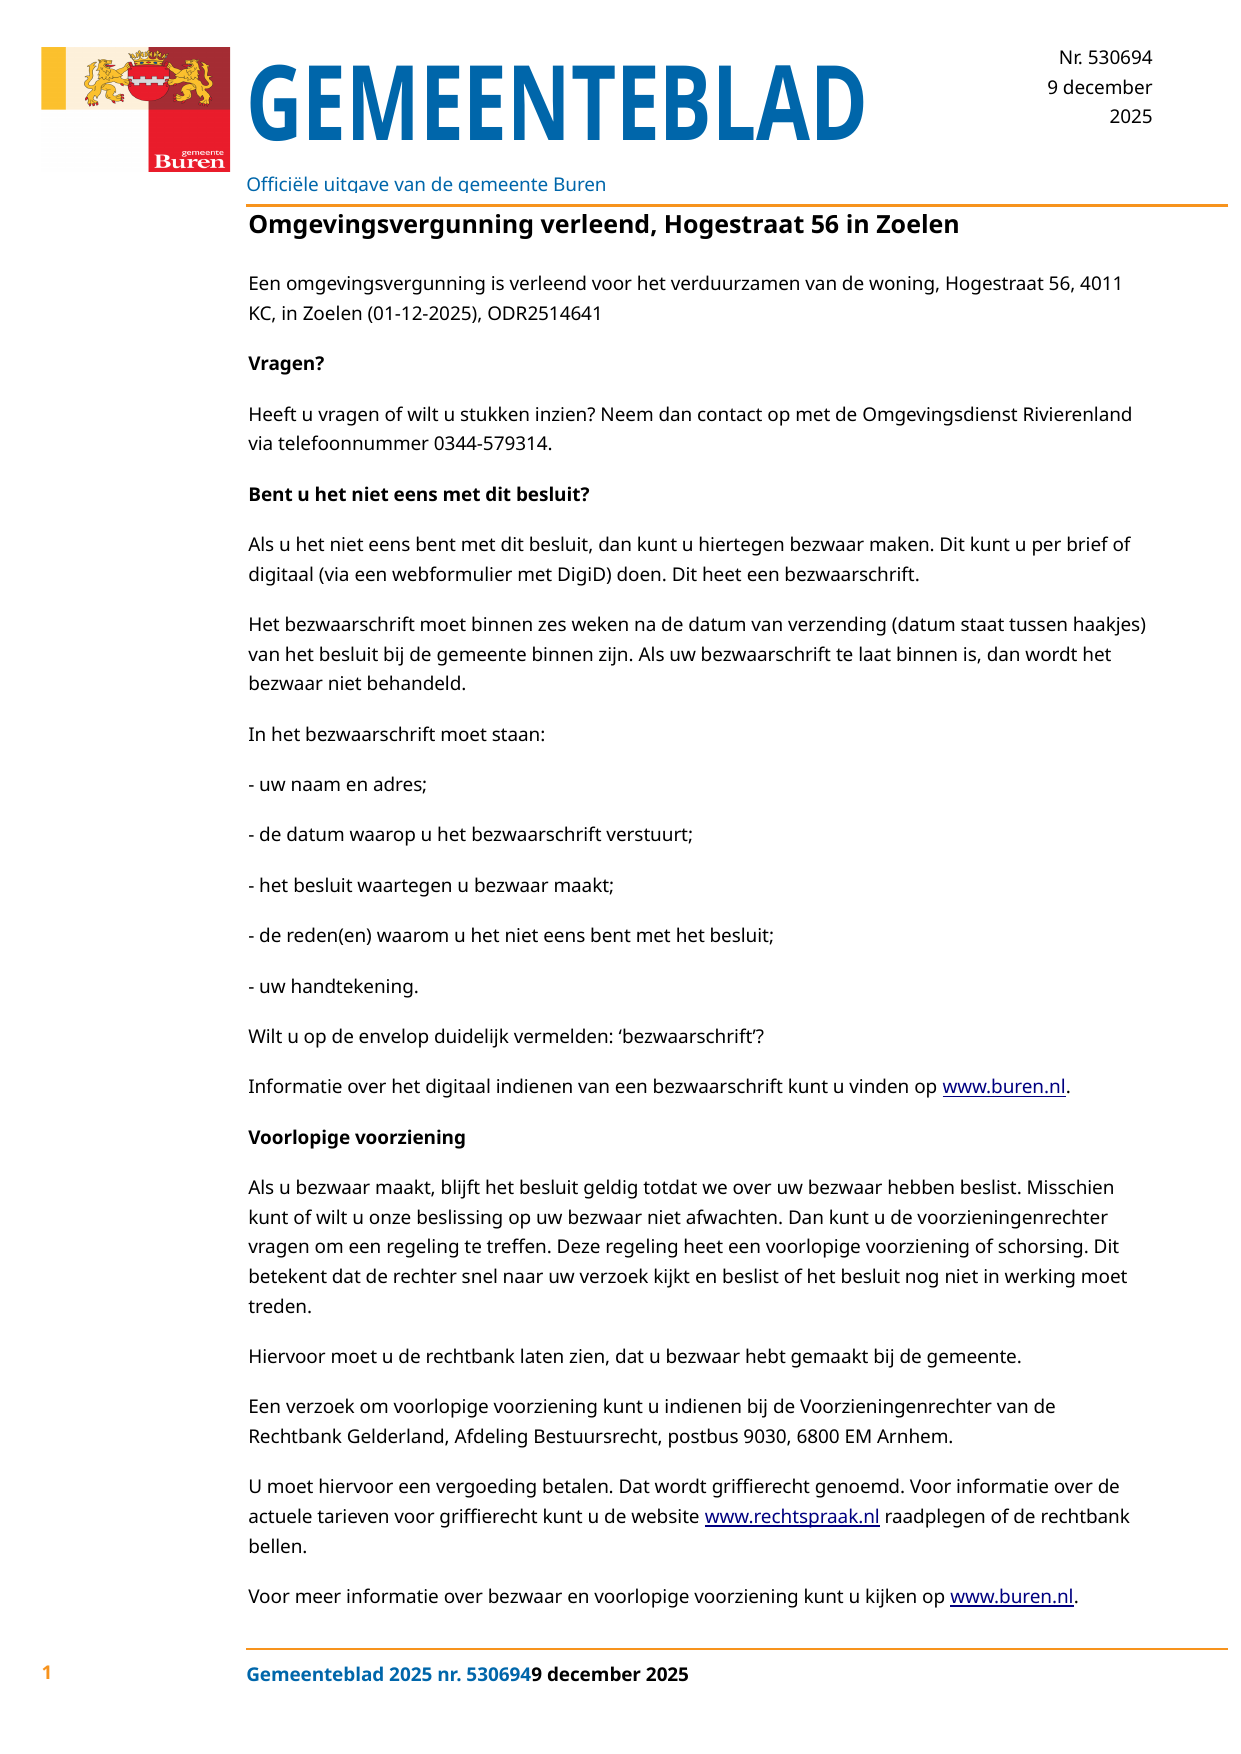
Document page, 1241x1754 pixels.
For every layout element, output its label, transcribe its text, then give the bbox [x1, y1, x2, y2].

text - uw handtekening. [248, 973, 1152, 998]
text Als u het niet eens bent met dit besluit, dan kunt u hiertegen bezwaar maken. Dit kunt u per brief of digitaal (via een webformulier met DigiD) doen. Dit heet een bezwaarschrift. [248, 531, 1152, 586]
text Omgevingsvergunning verleend, Hogestraat 56 in Zoelen [248, 207, 1152, 241]
text Heeft u vragen of wilt u stukken inzien? Neem dan contact op met de Omgevingsdienst Rivierenland via telefoonnummer 0344-579314. [248, 401, 1152, 456]
text - de datum waarop u het bezwaarschrift verstuurt; [248, 822, 1152, 847]
text U moet hiervoor een vergoeding betalen. Dat wordt griffierecht genoemd. Voor informatie over de actuele tarieven voor griffierecht kunt u de website www.rechtspraak.nl raadplegen of de rechtbank bellen. [248, 1474, 1152, 1558]
text - het besluit waartegen u bezwaar maakt; [248, 872, 1152, 898]
picture [41, 47, 231, 172]
text Een omgevingsvergunning is verleend voor het verduurzamen van de woning, Hogestraat 56, 4011 KC, in Zoelen (01-12-2025), ODR2514641 [248, 270, 1152, 326]
text Het bezwaarschrift moet binnen zes weken na de datum van verzending (datum staat tussen haakjes) van het besluit bij de gemeente binnen zijn. Als uw bezwaarschrift te laat binnen is, dan wordt het bezwaar niet behandeld. [248, 611, 1152, 696]
text Voor meer informatie over bezwaar en voorlopige voorziening kunt u kijken op www.buren.nl. [248, 1583, 1152, 1609]
text Wilt u op de envelop duidelijk vermelden: ‘bezwaarschrift’? [248, 1023, 1152, 1049]
text Bent u het niet eens met dit besluit? [248, 481, 1152, 506]
text Informatie over het digitaal indienen van een bezwaarschrift kunt u vinden op www.buren.nl. [248, 1074, 1152, 1099]
text In het bezwaarschrift moet staan: [248, 721, 1152, 746]
text Voorlopige voorziening [248, 1124, 1152, 1150]
text Als u bezwaar maakt, blijft het besluit geldig totdat we over uw bezwaar hebben beslist. Misschien kunt of wilt u onze beslissing op uw bezwaar niet afwachten. Dan kunt u de voorzieningenrechter vragen om een regeling te treffen. Deze regeling heet een voorlopige voorziening of schorsing. Dit betekent dat de rechter snel naar uw verzoek kijkt en beslist of het besluit nog niet in werking moet treden. [248, 1174, 1152, 1318]
text Een verzoek om voorlopige voorziening kunt u indienen bij de Voorzieningenrechter van de Rechtbank Gelderland, Afdeling Bestuursrecht, postbus 9030, 6800 EM Arnhem. [248, 1394, 1152, 1449]
text - de reden(en) waarom u het niet eens bent met het besluit; [248, 922, 1152, 948]
text Vragen? [248, 350, 1152, 376]
text - uw naam en adres; [248, 771, 1152, 797]
text Hiervoor moet u de rechtbank laten zien, dat u bezwaar hebt gemaakt bij de gemeente. [248, 1343, 1152, 1369]
